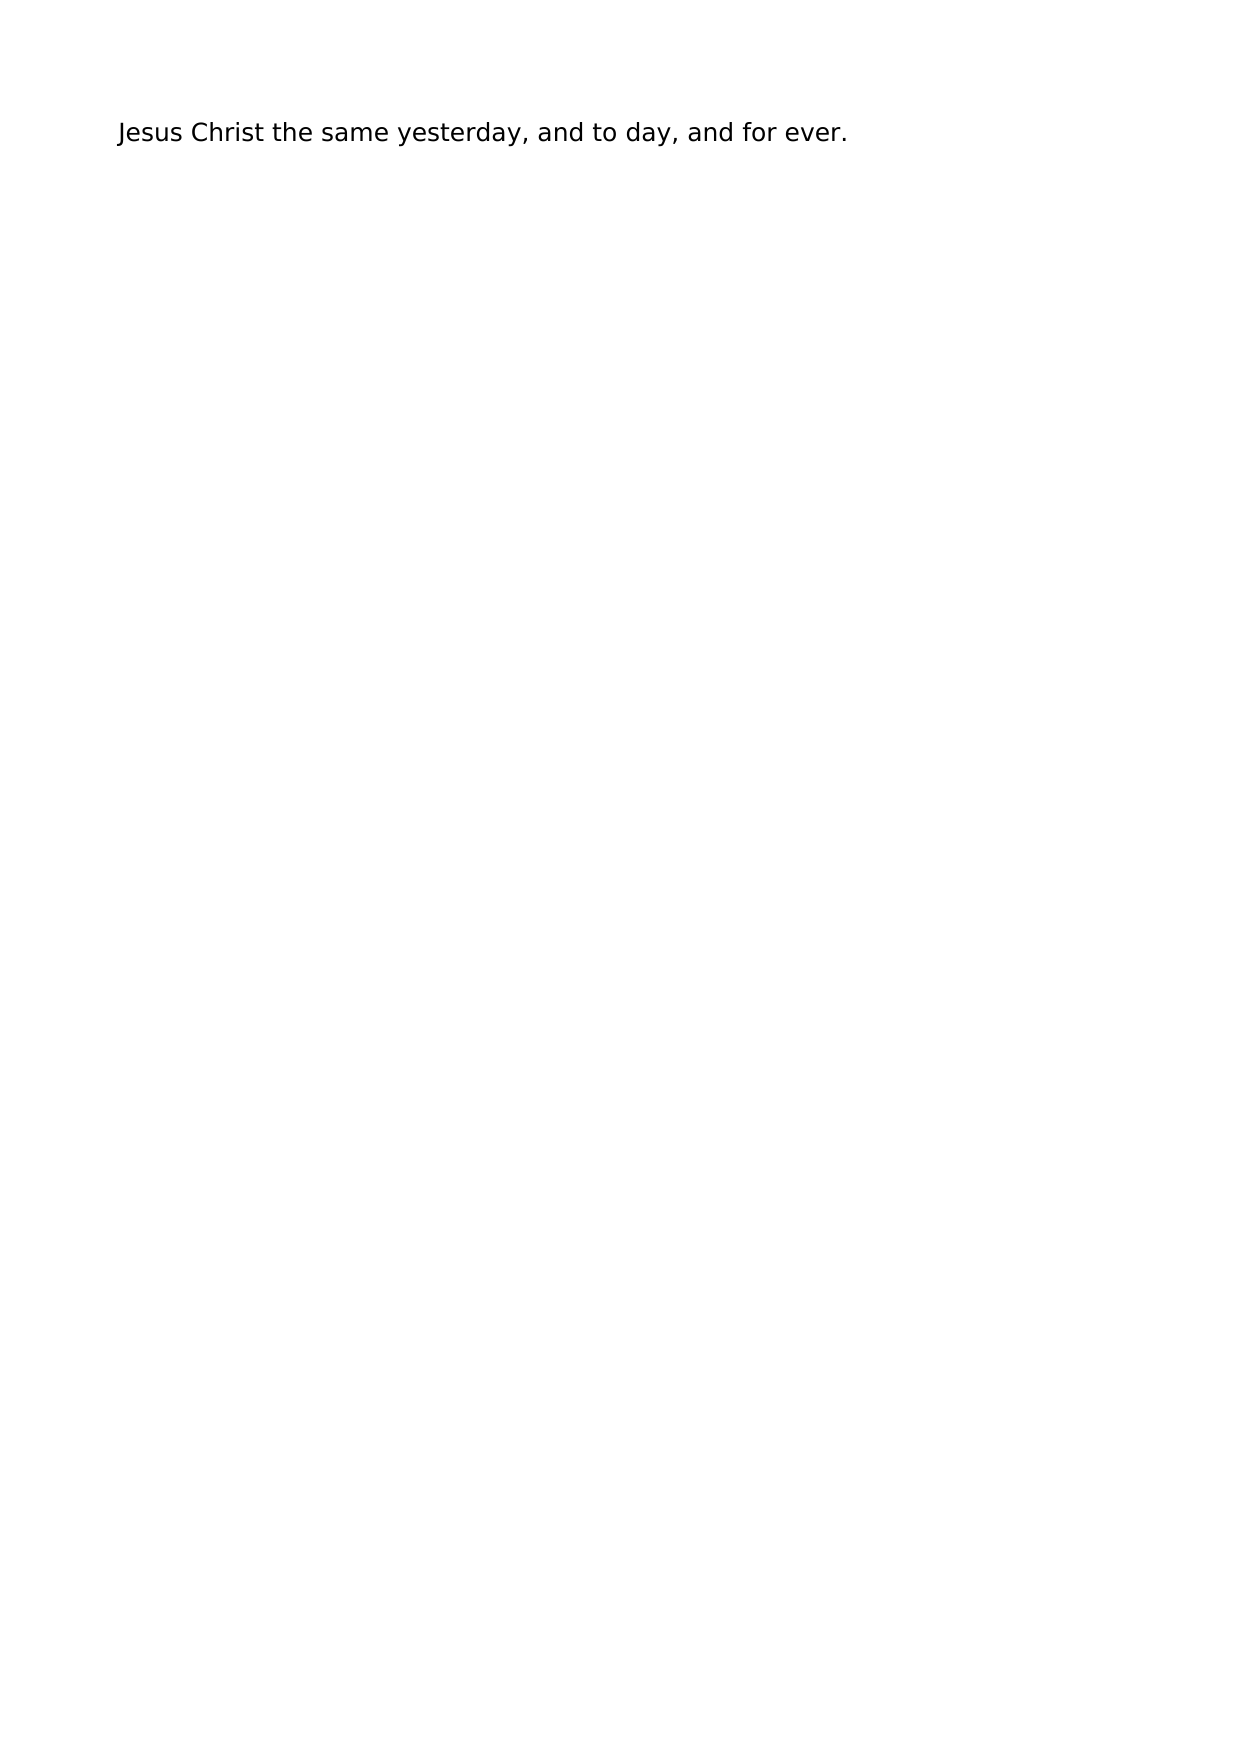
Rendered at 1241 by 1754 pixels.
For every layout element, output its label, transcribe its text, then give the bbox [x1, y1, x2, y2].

text Jesus Christ the same yesterday, and to day, and for ever. [118, 118, 1122, 147]
